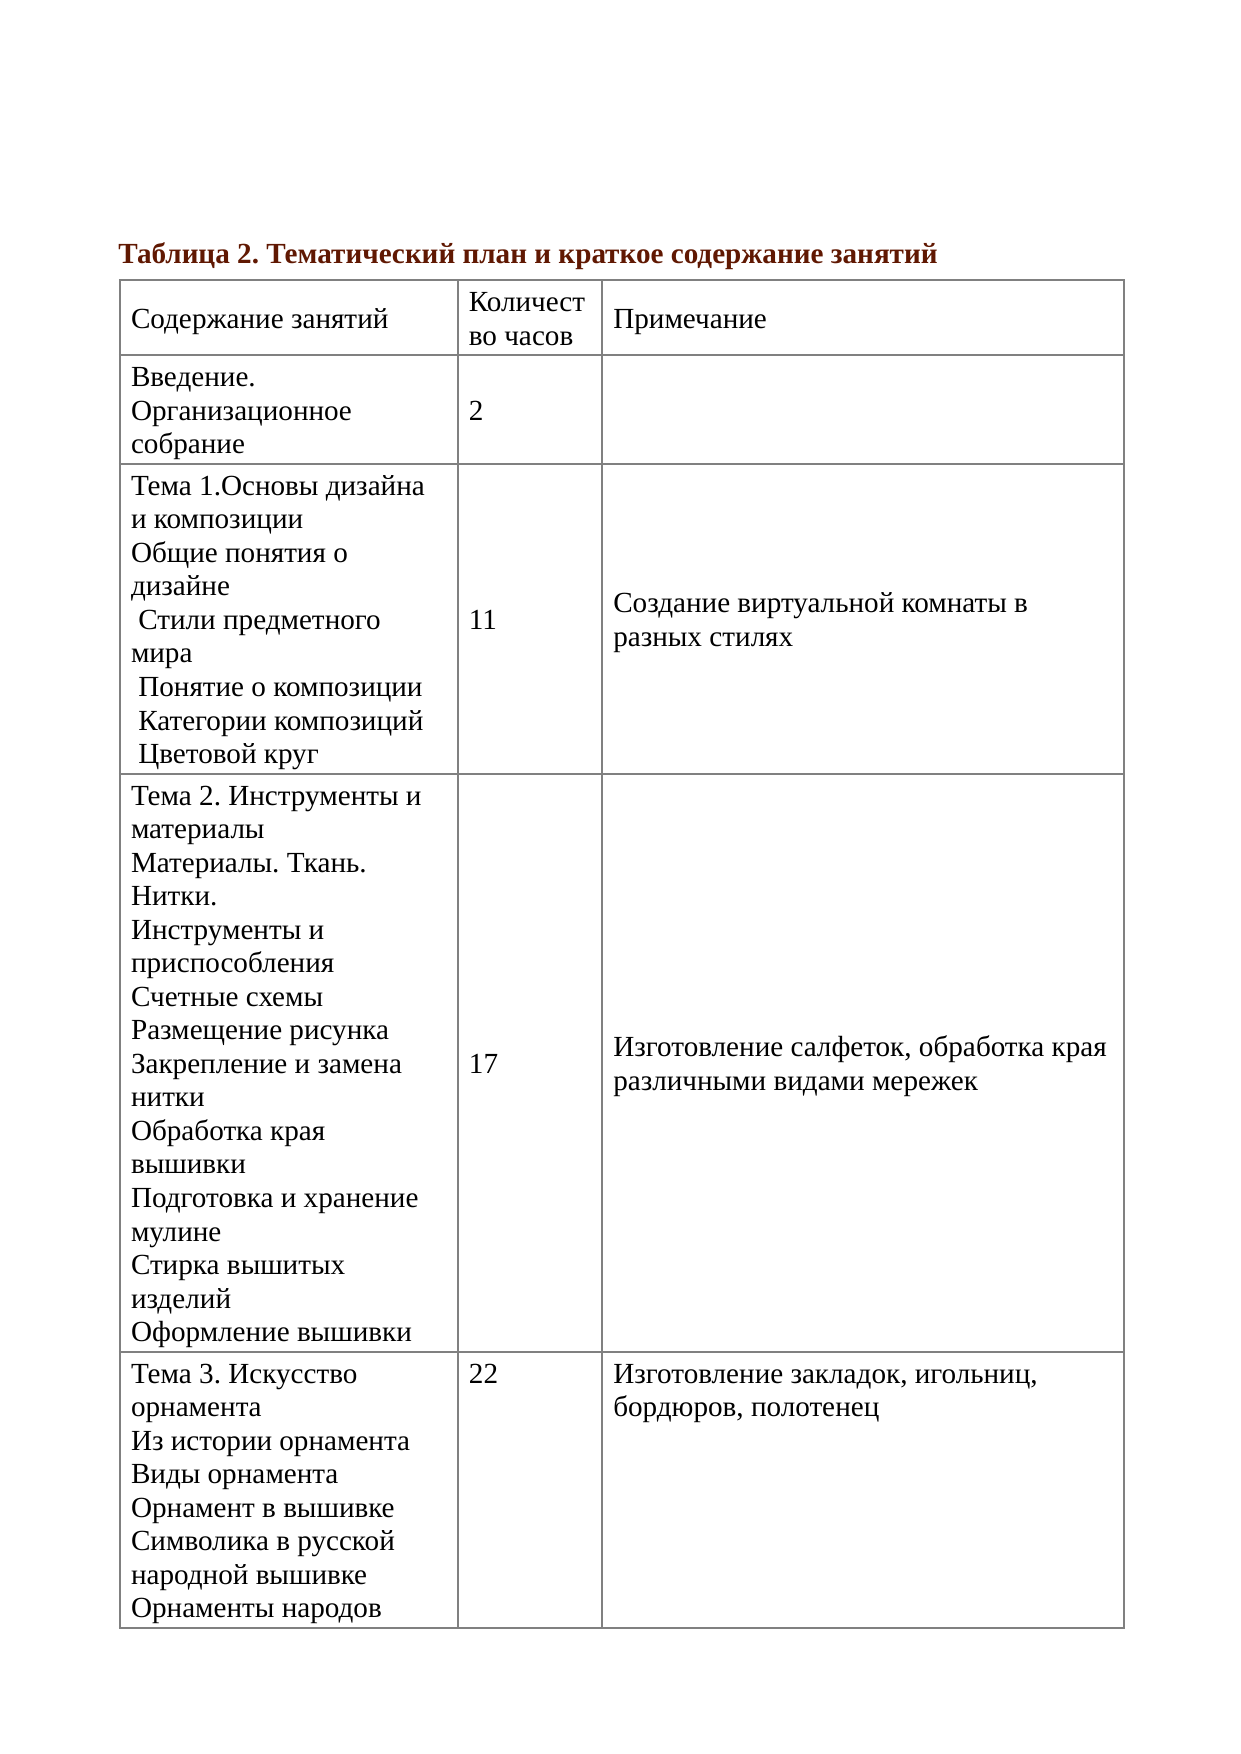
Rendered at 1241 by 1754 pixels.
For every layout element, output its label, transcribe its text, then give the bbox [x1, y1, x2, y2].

table_cell Тема 2. Инструменты и материалы Материалы. Ткань. Нитки. Инструменты и приспособления Счетные схемы Размещение рисунка Закрепление и замена нитки Обработка края вышивки Подготовка и хранение мулине Стирка вышитых изделий Оформление вышивки [121, 775, 457, 1351]
table_cell Изготовление закладок, игольниц, бордюров, полотенец [603, 1353, 1123, 1627]
table_cell Изготовление салфеток, обработка края различными видами мережек [603, 775, 1123, 1351]
table_header Примечание [603, 281, 1123, 354]
table_header Количество часов [459, 281, 601, 354]
table_cell Введение. Организационное собрание [121, 356, 457, 463]
subtitle Таблица 2. Тематический план и краткое содержание занятий [118, 236, 1122, 269]
table_cell [603, 356, 1123, 463]
table_cell Тема 1.Основы дизайна и композиции Общие понятия о дизайне Стили предметного мира Понятие о композиции Категории композиций Цветовой круг [121, 465, 457, 773]
table_cell 2 [459, 356, 601, 463]
table_header Содержание занятий [121, 281, 457, 354]
table_cell 22 [459, 1353, 601, 1627]
table_cell 17 [459, 775, 601, 1351]
table_cell Создание виртуальной комнаты в разных стилях [603, 465, 1123, 773]
table_cell Тема 3. Искусство орнамента Из истории орнамента Виды орнамента Орнамент в вышивке Символика в русской народной вышивке Орнаменты народов [121, 1353, 457, 1627]
table_cell 11 [459, 465, 601, 773]
